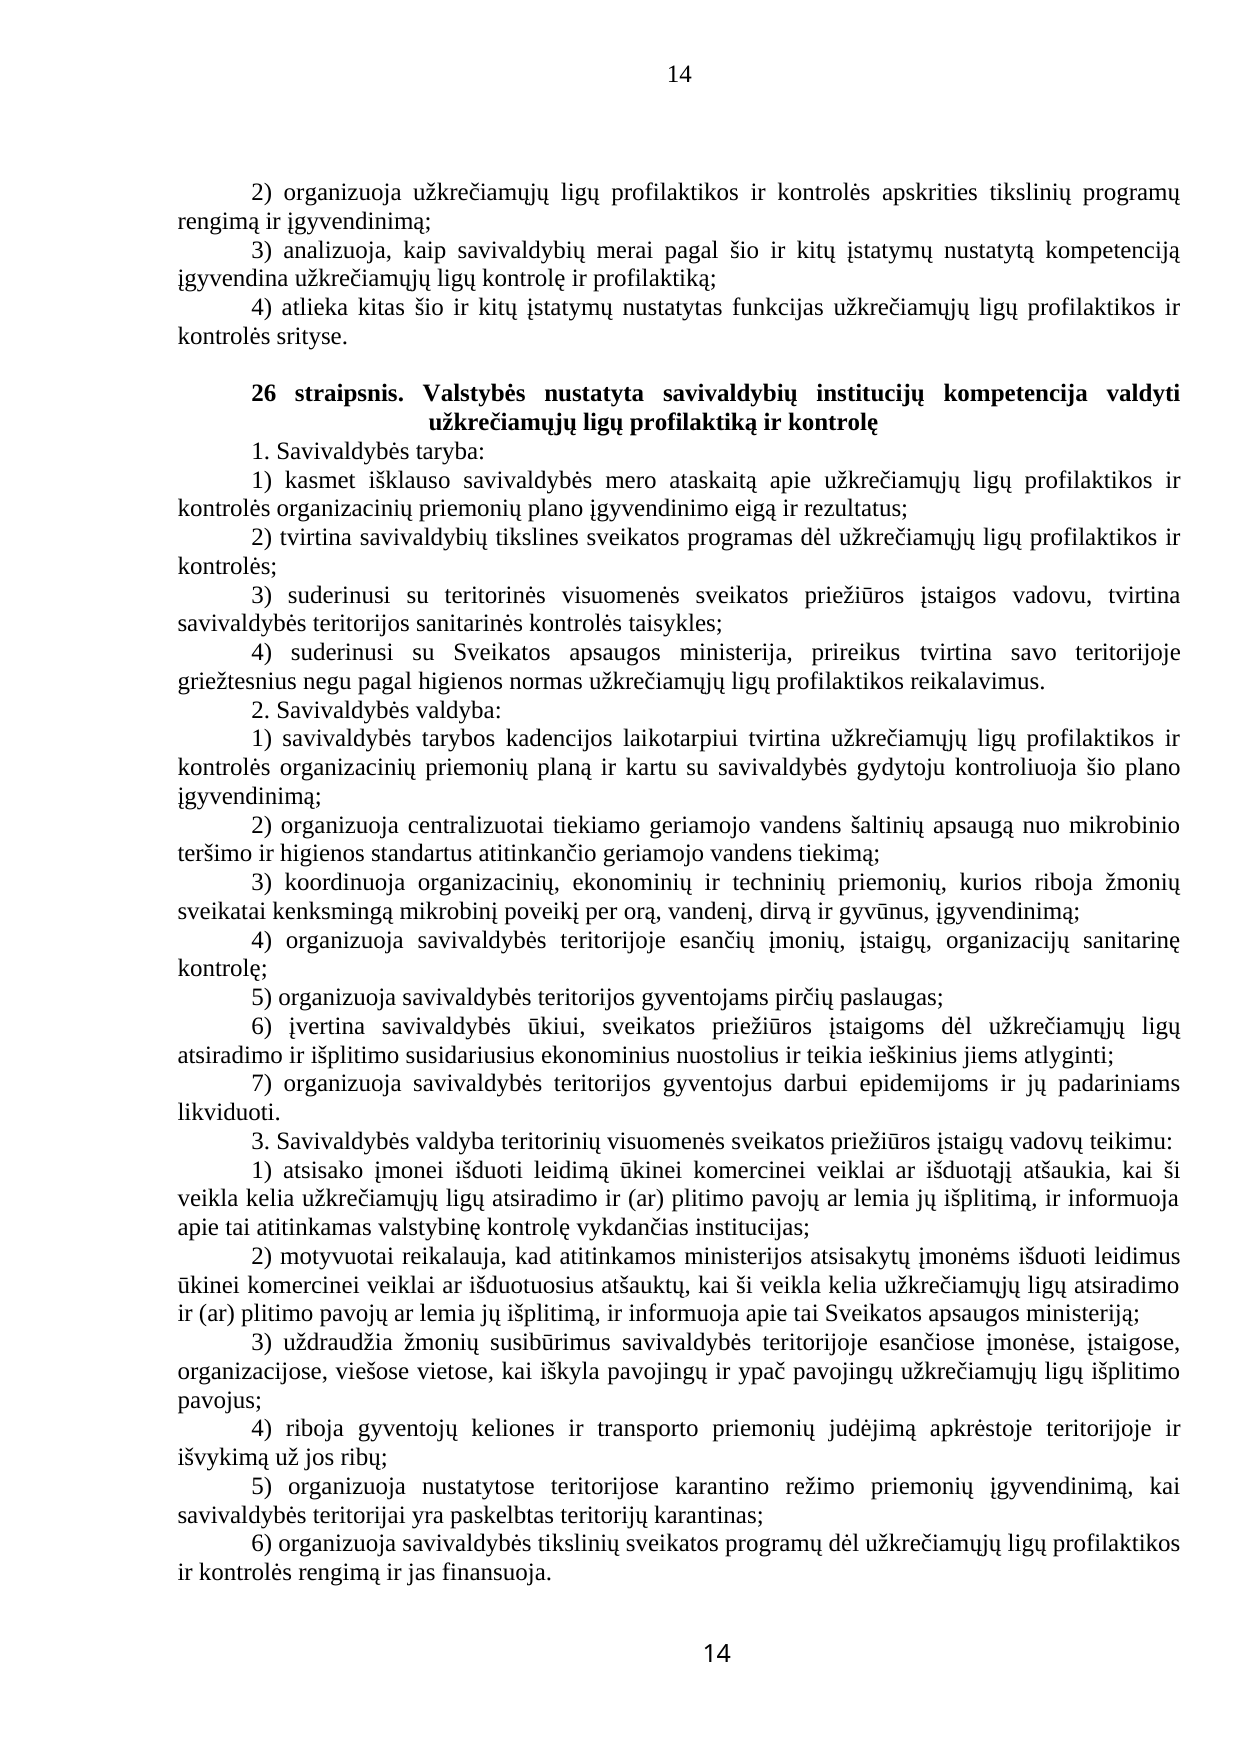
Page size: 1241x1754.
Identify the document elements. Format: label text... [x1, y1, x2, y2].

text 3) uždraudžia žmonių susibūrimus savivaldybės teritorijoje esančiose įmonėse, įstaigose, organizacijose, viešose vietose, kai iškyla pavojingų ir ypač pavojingų užkrečiamųjų ligų išplitimo pavojus; [177, 1327, 1181, 1413]
text 2) organizuoja užkrečiamųjų ligų profilaktikos ir kontrolės apskrities tikslinių programų rengimą ir įgyvendinimą; [177, 177, 1181, 235]
text 4) suderinusi su Sveikatos apsaugos ministerija, prireikus tvirtina savo teritorijoje griežtesnius negu pagal higienos normas užkrečiamųjų ligų profilaktikos reikalavimus. [177, 637, 1181, 695]
text 4) riboja gyventojų keliones ir transporto priemonių judėjimą apkrėstoje teritorijoje ir išvykimą už jos ribų; [177, 1413, 1181, 1471]
text 2. Savivaldybės valdyba: [177, 695, 1181, 723]
text 4) organizuoja savivaldybės teritorijoje esančių įmonių, įstaigų, organizacijų sanitarinę kontrolę; [177, 925, 1181, 982]
text 7) organizuoja savivaldybės teritorijos gyventojus darbui epidemijoms ir jų padariniams likviduoti. [177, 1068, 1181, 1126]
text 3) koordinuoja organizacinių, ekonominių ir techninių priemonių, kurios riboja žmonių sveikatai kenksmingą mikrobinį poveikį per orą, vandenį, dirvą ir gyvūnus, įgyvendinimą; [177, 867, 1181, 925]
text 1) kasmet išklauso savivaldybės mero ataskaitą apie užkrečiamųjų ligų profilaktikos ir kontrolės organizacinių priemonių plano įgyvendinimo eigą ir rezultatus; [177, 465, 1181, 522]
text 3. Savivaldybės valdyba teritorinių visuomenės sveikatos priežiūros įstaigų vadovų teikimu: [177, 1126, 1181, 1155]
text 4) atlieka kitas šio ir kitų įstatymų nustatytas funkcijas užkrečiamųjų ligų profilaktikos ir kontrolės srityse. [177, 292, 1181, 350]
text 26 straipsnis. Valstybės nustatyta savivaldybių institucijų kompetencija valdyti užkrečiamųjų ligų profilaktiką ir kontrolę [251, 378, 1181, 436]
text 1) savivaldybės tarybos kadencijos laikotarpiui tvirtina užkrečiamųjų ligų profilaktikos ir kontrolės organizacinių priemonių planą ir kartu su savivaldybės gydytoju kontroliuoja šio plano įgyvendinimą; [177, 723, 1181, 810]
text 5) organizuoja savivaldybės teritorijos gyventojams pirčių paslaugas; [177, 982, 1181, 1011]
text 1) atsisako įmonei išduoti leidimą ūkinei komercinei veiklai ar išduotąjį atšaukia, kai ši veikla kelia užkrečiamųjų ligų atsiradimo ir (ar) plitimo pavojų ar lemia jų išplitimą, ir informuoja apie tai atitinkamas valstybinę kontrolę vykdančias institucijas; [177, 1155, 1181, 1241]
text 2) motyvuotai reikalauja, kad atitinkamos ministerijos atsisakytų įmonėms išduoti leidimus ūkinei komercinei veiklai ar išduotuosius atšauktų, kai ši veikla kelia užkrečiamųjų ligų atsiradimo ir (ar) plitimo pavojų ar lemia jų išplitimą, ir informuoja apie tai Sveikatos apsaugos ministeriją; [177, 1241, 1181, 1327]
text 5) organizuoja nustatytose teritorijose karantino režimo priemonių įgyvendinimą, kai savivaldybės teritorijai yra paskelbtas teritorijų karantinas; [177, 1471, 1181, 1528]
text 3) analizuoja, kaip savivaldybių merai pagal šio ir kitų įstatymų nustatytą kompetenciją įgyvendina užkrečiamųjų ligų kontrolę ir profilaktiką; [177, 235, 1181, 292]
text 3) suderinusi su teritorinės visuomenės sveikatos priežiūros įstaigos vadovu, tvirtina savivaldybės teritorijos sanitarinės kontrolės taisykles; [177, 580, 1181, 637]
text 6) organizuoja savivaldybės tikslinių sveikatos programų dėl užkrečiamųjų ligų profilaktikos ir kontrolės rengimą ir jas finansuoja. [177, 1528, 1181, 1586]
text 1. Savivaldybės taryba: [177, 436, 1181, 465]
text 2) organizuoja centralizuotai tiekiamo geriamojo vandens šaltinių apsaugą nuo mikrobinio teršimo ir higienos standartus atitinkančio geriamojo vandens tiekimą; [177, 810, 1181, 867]
text 2) tvirtina savivaldybių tikslines sveikatos programas dėl užkrečiamųjų ligų profilaktikos ir kontrolės; [177, 522, 1181, 580]
text 6) įvertina savivaldybės ūkiui, sveikatos priežiūros įstaigoms dėl užkrečiamųjų ligų atsiradimo ir išplitimo susidariusius ekonominius nuostolius ir teikia ieškinius jiems atlyginti; [177, 1011, 1181, 1068]
